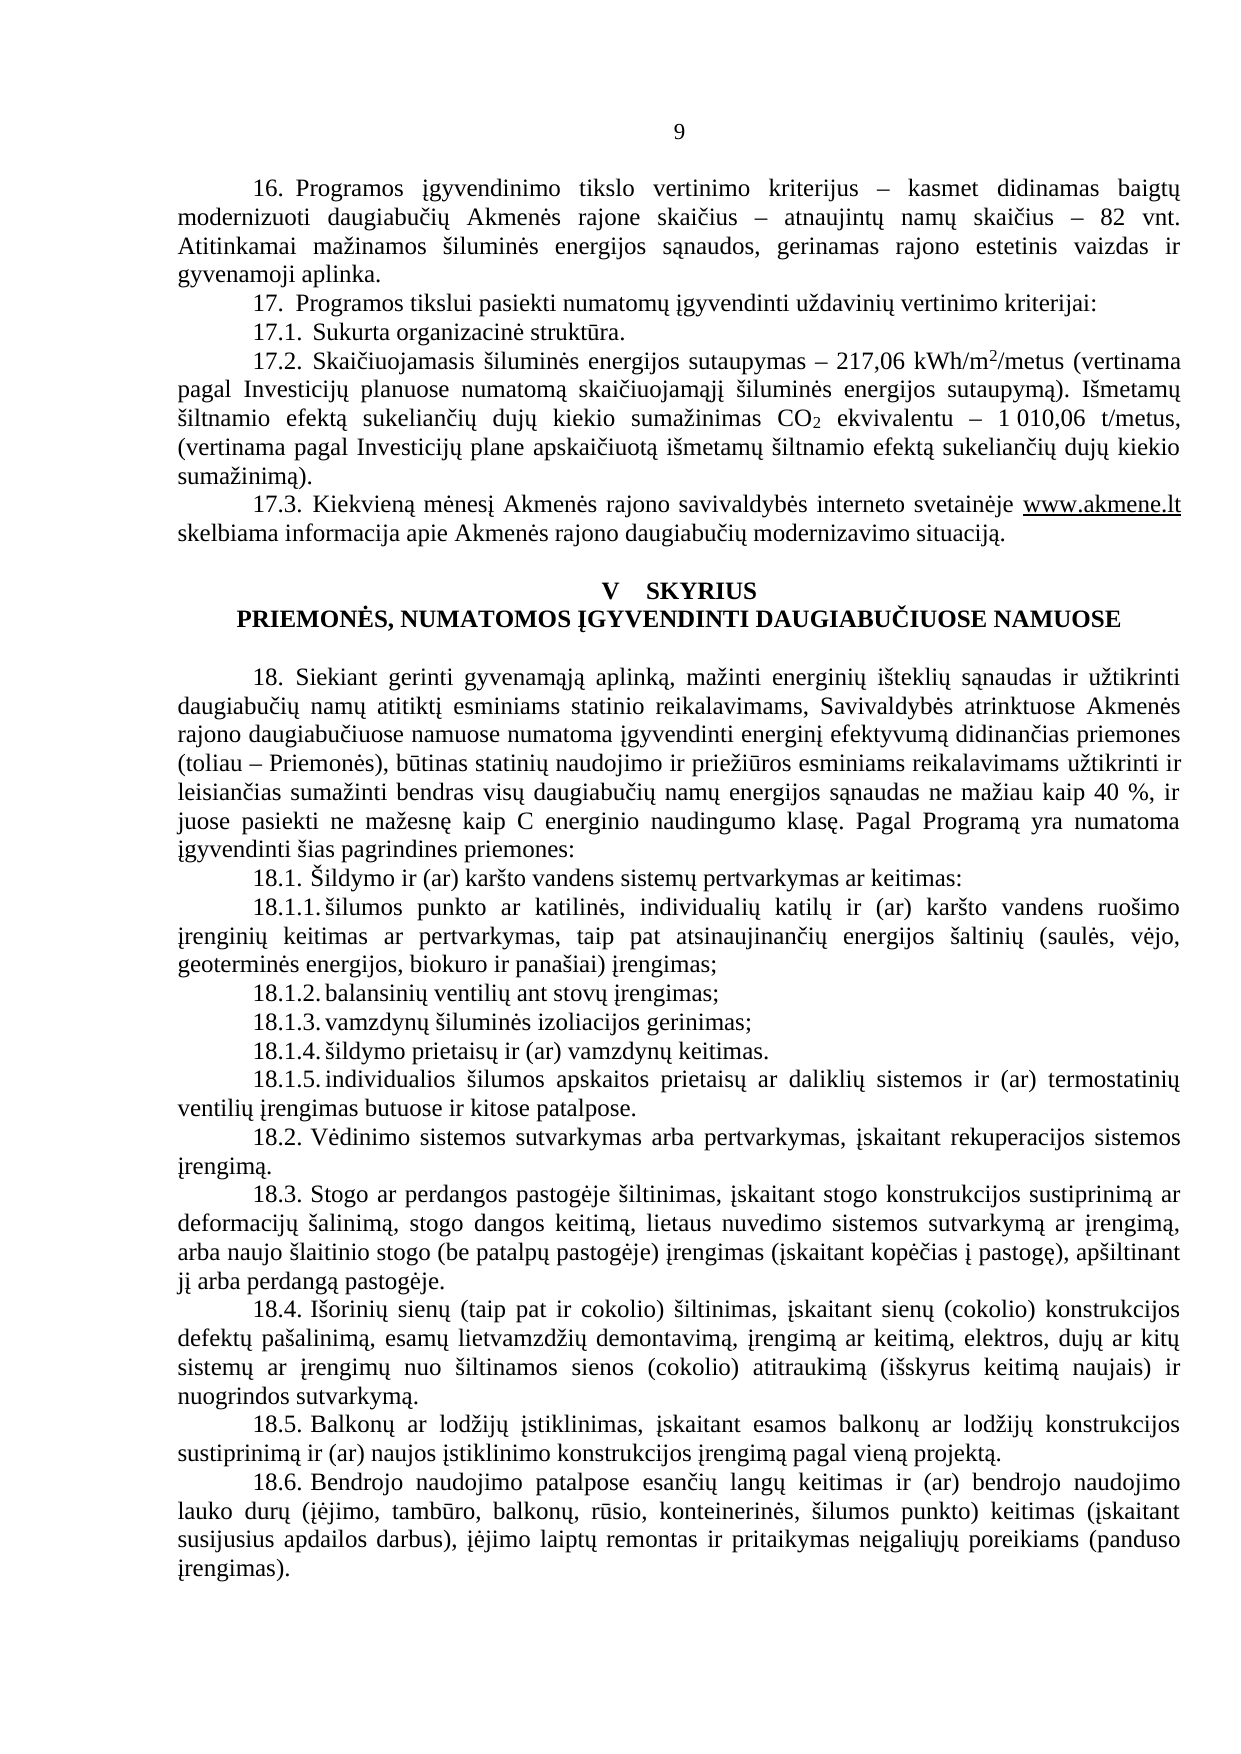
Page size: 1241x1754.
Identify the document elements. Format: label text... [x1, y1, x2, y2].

text V SKYRIUS [177, 576, 1181, 604]
text 18.4. Išorinių sienų (taip pat ir cokolio) šiltinimas, įskaitant sienų (cokolio) konstrukcijos defektų pašalinimą, esamų lietvamzdžių demontavimą, įrengimą ar keitimą, elektros, dujų ar kitų sistemų ar įrengimų nuo šiltinamos sienos (cokolio) atitraukimą (išskyrus keitimą naujais) ir nuogrindos sutvarkymą. [177, 1294, 1181, 1409]
text 18.6. Bendrojo naudojimo patalpose esančių langų keitimas ir (ar) bendrojo naudojimo lauko durų (įėjimo, tambūro, balkonų, rūsio, konteinerinės, šilumos punkto) keitimas (įskaitant susijusius apdailos darbus), įėjimo laiptų remontas ir pritaikymas neįgaliųjų poreikiams (panduso įrengimas). [177, 1467, 1181, 1582]
text 17.3. Kiekvieną mėnesį Akmenės rajono savivaldybės interneto svetainėje www.akmene.lt skelbiama informacija apie Akmenės rajono daugiabučių modernizavimo situaciją. [177, 489, 1181, 547]
text 18.1.2. balansinių ventilių ant stovų įrengimas; [177, 978, 1181, 1007]
text 17. Programos tikslui pasiekti numatomų įgyvendinti uždavinių vertinimo kriterijai: [177, 288, 1181, 317]
text 17.1. Sukurta organizacinė struktūra. [177, 317, 1181, 346]
text 18.1.4. šildymo prietaisų ir (ar) vamzdynų keitimas. [177, 1036, 1181, 1064]
text 18.1.5. individualios šilumos apskaitos prietaisų ar daliklių sistemos ir (ar) termostatinių ventilių įrengimas butuose ir kitose patalpose. [177, 1064, 1181, 1122]
text 18.1. Šildymo ir (ar) karšto vandens sistemų pertvarkymas ar keitimas: [177, 863, 1181, 892]
text 18.3. Stogo ar perdangos pastogėje šiltinimas, įskaitant stogo konstrukcijos sustiprinimą ar deformacijų šalinimą, stogo dangos keitimą, lietaus nuvedimo sistemos sutvarkymą ar įrengimą, arba naujo šlaitinio stogo (be patalpų pastogėje) įrengimas (įskaitant kopėčias į pastogę), apšiltinant jį arba perdangą pastogėje. [177, 1179, 1181, 1294]
text PRIEMONĖS, NUMATOMOS ĮGYVENDINTI DAUGIABUČIUOSE NAMUOSE [177, 604, 1181, 633]
text 18.1.3. vamzdynų šiluminės izoliacijos gerinimas; [177, 1007, 1181, 1036]
text 18.1.1. šilumos punkto ar katilinės, individualių katilų ir (ar) karšto vandens ruošimo įrenginių keitimas ar pertvarkymas, taip pat atsinaujinančių energijos šaltinių (saulės, vėjo, geoterminės energijos, biokuro ir panašiai) įrengimas; [177, 892, 1181, 978]
text 18.5. Balkonų ar lodžijų įstiklinimas, įskaitant esamos balkonų ar lodžijų konstrukcijos sustiprinimą ir (ar) naujos įstiklinimo konstrukcijos įrengimą pagal vieną projektą. [177, 1409, 1181, 1467]
text 18. Siekiant gerinti gyvenamąją aplinką, mažinti energinių išteklių sąnaudas ir užtikrinti daugiabučių namų atitiktį esminiams statinio reikalavimams, Savivaldybės atrinktuose Akmenės rajono daugiabučiuose namuose numatoma įgyvendinti energinį efektyvumą didinančias priemones (toliau – Priemonės), būtinas statinių naudojimo ir priežiūros esminiams reikalavimams užtikrinti ir leisiančias sumažinti bendras visų daugiabučių namų energijos sąnaudas ne mažiau kaip 40 %, ir juose pasiekti ne mažesnę kaip C energinio naudingumo klasę. Pagal Programą yra numatoma įgyvendinti šias pagrindines priemones: [177, 662, 1181, 863]
text 18.2. Vėdinimo sistemos sutvarkymas arba pertvarkymas, įskaitant rekuperacijos sistemos įrengimą. [177, 1122, 1181, 1179]
text 17.2. Skaičiuojamasis šiluminės energijos sutaupymas – 217,06 kWh/m2/metus (vertinama pagal Investicijų planuose numatomą skaičiuojamąjį šiluminės energijos sutaupymą). Išmetamų šiltnamio efektą sukeliančių dujų kiekio sumažinimas CO2 ekvivalentu – 1 010,06 t/metus, (vertinama pagal Investicijų plane apskaičiuotą išmetamų šiltnamio efektą sukeliančių dujų kiekio sumažinimą). [177, 346, 1181, 489]
text 16. Programos įgyvendinimo tikslo vertinimo kriterijus – kasmet didinamas baigtų modernizuoti daugiabučių Akmenės rajone skaičius – atnaujintų namų skaičius – 82 vnt. Atitinkamai mažinamos šiluminės energijos sąnaudos, gerinamas rajono estetinis vaizdas ir gyvenamoji aplinka. [177, 173, 1181, 288]
